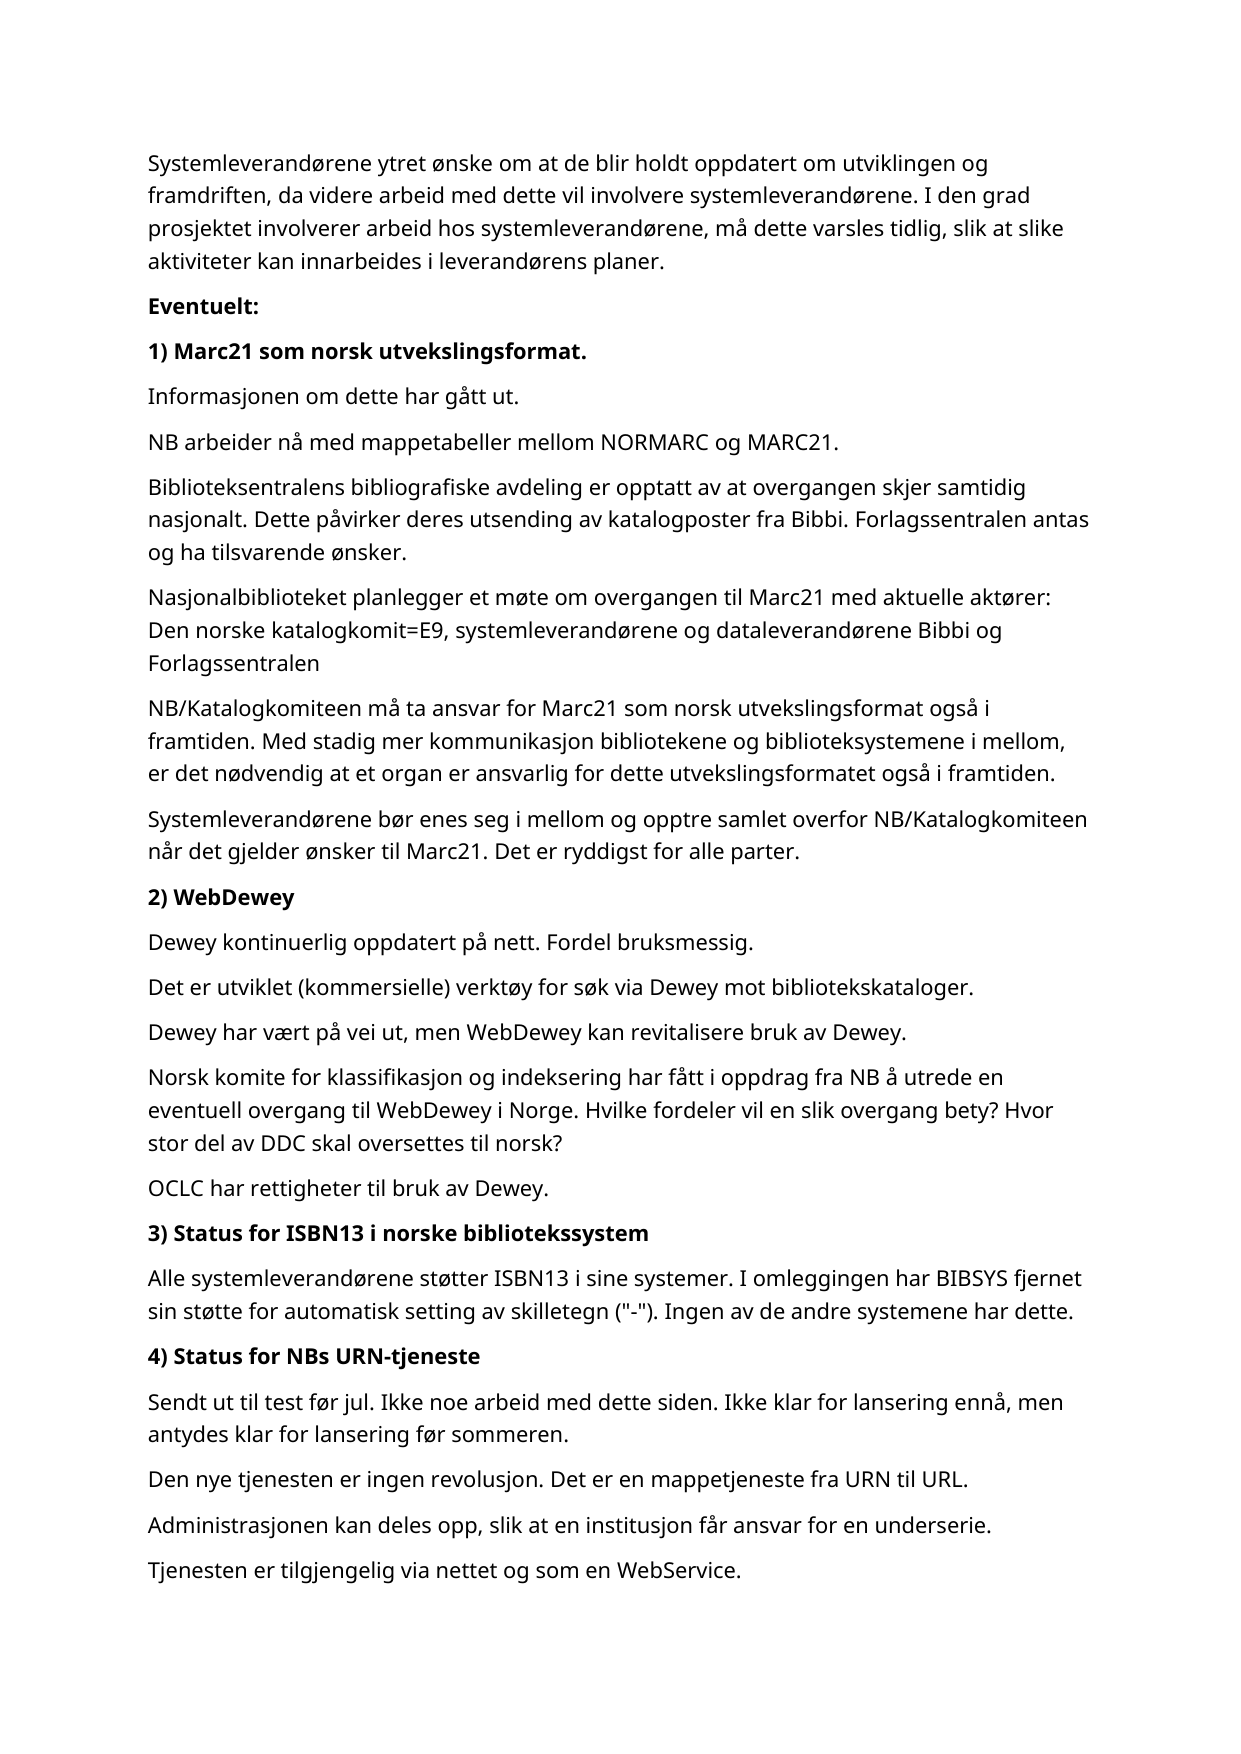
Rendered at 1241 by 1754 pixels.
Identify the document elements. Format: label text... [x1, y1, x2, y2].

text Biblioteksentralens bibliografiske avdeling er opptatt av at overgangen skjer samtidig nasjonalt. Dette påvirker deres utsending av katalogposter fra Bibbi. Forlagssentralen antas og ha tilsvarende ønsker. [148, 472, 1093, 567]
text Systemleverandørene bør enes seg i mellom og opptre samlet overfor NB/Katalogkomiteen når det gjelder ønsker til Marc21. Det er ryddigst for alle parter. [148, 804, 1093, 866]
text Tjenesten er tilgjengelig via nettet og som en WebService. [148, 1555, 1093, 1585]
text Informasjonen om dette har gått ut. [148, 381, 1093, 411]
text 1) Marc21 som norsk utvekslingsformat. [148, 336, 1093, 366]
text Dewey har vært på vei ut, men WebDewey kan revitalisere bruk av Dewey. [148, 1017, 1093, 1047]
text Eventuelt: [148, 291, 1093, 321]
text OCLC har rettigheter til bruk av Dewey. [148, 1173, 1093, 1203]
text Administrasjonen kan deles opp, slik at en institusjon får ansvar for en underserie. [148, 1510, 1093, 1539]
text Systemleverandørene ytret ønske om at de blir holdt oppdatert om utviklingen og framdriften, da videre arbeid med dette vil involvere systemleverandørene. I den grad prosjektet involverer arbeid hos systemleverandørene, må dette varsles tidlig, slik at slike aktiviteter kan innarbeides i leverandørens planer. [148, 148, 1093, 276]
text NB arbeider nå med mappetabeller mellom NORMARC og MARC21. [148, 427, 1093, 456]
text Sendt ut til test før jul. Ikke noe arbeid med dette siden. Ikke klar for lansering ennå, men antydes klar for lansering før sommeren. [148, 1387, 1093, 1449]
text Norsk komite for klassifikasjon og indeksering har fått i oppdrag fra NB å utrede en eventuell overgang til WebDewey i Norge. Hvilke fordeler vil en slik overgang bety? Hvor stor del av DDC skal oversettes til norsk? [148, 1062, 1093, 1158]
text 4) Status for NBs URN-tjeneste [148, 1341, 1093, 1371]
text 3) Status for ISBN13 i norske bibliotekssystem [148, 1218, 1093, 1248]
text 2) WebDewey [148, 882, 1093, 911]
text Nasjonalbiblioteket planlegger et møte om overgangen til Marc21 med aktuelle aktører: Den norske katalogkomit=E9, systemleverandørene og dataleverandørene Bibbi og Forlagssentralen [148, 582, 1093, 678]
text NB/Katalogkomiteen må ta ansvar for Marc21 som norsk utvekslingsformat også i framtiden. Med stadig mer kommunikasjon bibliotekene og biblioteksystemene i mellom, er det nødvendig at et organ er ansvarlig for dette utvekslingsformatet også i framtiden. [148, 693, 1093, 788]
text Alle systemleverandørene støtter ISBN13 i sine systemer. I omleggingen har BIBSYS fjernet sin støtte for automatisk setting av skilletegn ("-"). Ingen av de andre systemene har dette. [148, 1263, 1093, 1326]
text Det er utviklet (kommersielle) verktøy for søk via Dewey mot bibliotekskataloger. [148, 972, 1093, 1002]
text Dewey kontinuerlig oppdatert på nett. Fordel bruksmessig. [148, 927, 1093, 957]
text Den nye tjenesten er ingen revolusjon. Det er en mappetjeneste fra URN til URL. [148, 1464, 1093, 1494]
